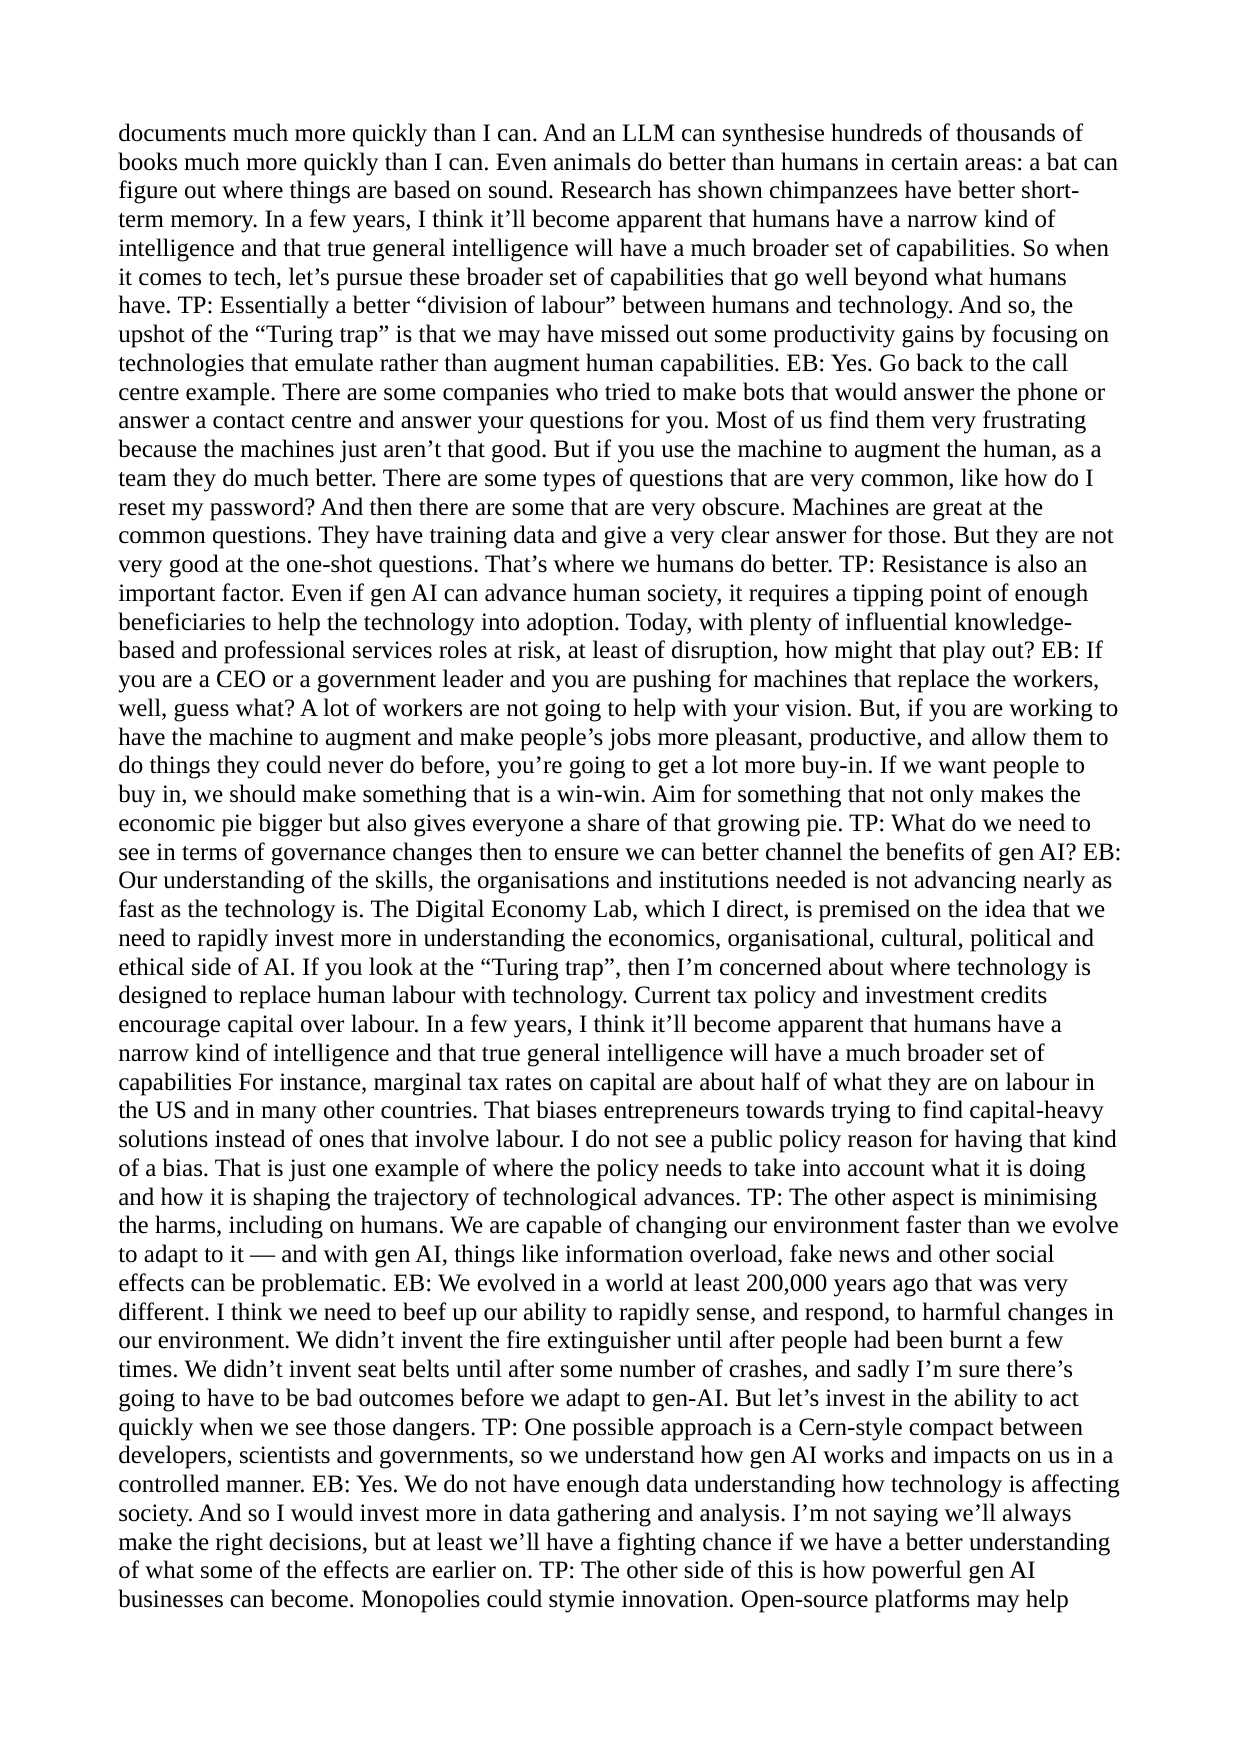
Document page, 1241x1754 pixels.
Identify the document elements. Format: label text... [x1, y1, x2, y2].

text documents much more quickly than I can. And an LLM can synthesise hundreds of thousands of books much more quickly than I can. Even animals do better than humans in certain areas: a bat can figure out where things are based on sound. Research has shown chimpanzees have better short-term memory. In a few years, I think it’ll become apparent that humans have a narrow kind of intelligence and that true general intelligence will have a much broader set of capabilities. So when it comes to tech, let’s pursue these broader set of capabilities that go well beyond what humans have. TP: Essentially a better “division of labour” between humans and technology. And so, the upshot of the “Turing trap” is that we may have missed out some productivity gains by focusing on technologies that emulate rather than augment human capabilities. EB: Yes. Go back to the call centre example. There are some companies who tried to make bots that would answer the phone or answer a contact centre and answer your questions for you. Most of us find them very frustrating because the machines just aren’t that good. But if you use the machine to augment the human, as a team they do much better. There are some types of questions that are very common, like how do I reset my password? And then there are some that are very obscure. Machines are great at the common questions. They have training data and give a very clear answer for those. But they are not very good at the one-shot questions. That’s where we humans do better. TP: Resistance is also an important factor. Even if gen AI can advance human society, it requires a tipping point of enough beneficiaries to help the technology into adoption. Today, with plenty of influential knowledge-based and professional services roles at risk, at least of disruption, how might that play out? EB: If you are a CEO or a government leader and you are pushing for machines that replace the workers, well, guess what? A lot of workers are not going to help with your vision. But, if you are working to have the machine to augment and make people’s jobs more pleasant, productive, and allow them to do things they could never do before, you’re going to get a lot more buy-in. If we want people to buy in, we should make something that is a win-win. Aim for something that not only makes the economic pie bigger but also gives everyone a share of that growing pie. TP: What do we need to see in terms of governance changes then to ensure we can better channel the benefits of gen AI? EB: Our understanding of the skills, the organisations and institutions needed is not advancing nearly as fast as the technology is. The Digital Economy Lab, which I direct, is premised on the idea that we need to rapidly invest more in understanding the economics, organisational, cultural, political and ethical side of AI. If you look at the “Turing trap”, then I’m concerned about where technology is designed to replace human labour with technology. Current tax policy and investment credits encourage capital over labour. In a few years, I think it’ll become apparent that humans have a narrow kind of intelligence and that true general intelligence will have a much broader set of capabilities For instance, marginal tax rates on capital are about half of what they are on labour in the US and in many other countries. That biases entrepreneurs towards trying to find capital-heavy solutions instead of ones that involve labour. I do not see a public policy reason for having that kind of a bias. That is just one example of where the policy needs to take into account what it is doing and how it is shaping the trajectory of technological advances. TP: The other aspect is minimising the harms, including on humans. We are capable of changing our environment faster than we evolve to adapt to it — and with gen AI, things like information overload, fake news and other social effects can be problematic. EB: We evolved in a world at least 200,000 years ago that was very different. I think we need to beef up our ability to rapidly sense, and respond, to harmful changes in our environment. We didn’t invent the fire extinguisher until after people had been burnt a few times. We didn’t invent seat belts until after some number of crashes, and sadly I’m sure there’s going to have to be bad outcomes before we adapt to gen-AI. But let’s invest in the ability to act quickly when we see those dangers. TP: One possible approach is a Cern-style compact between developers, scientists and governments, so we understand how gen AI works and impacts on us in a controlled manner. EB: Yes. We do not have enough data understanding how technology is affecting society. And so I would invest more in data gathering and analysis. I’m not saying we’ll always make the right decisions, but at least we’ll have a fighting chance if we have a better understanding of what some of the effects are earlier on. TP: The other side of this is how powerful gen AI businesses can become. Monopolies could stymie innovation. Open-source platforms may help [118, 118, 1122, 1613]
